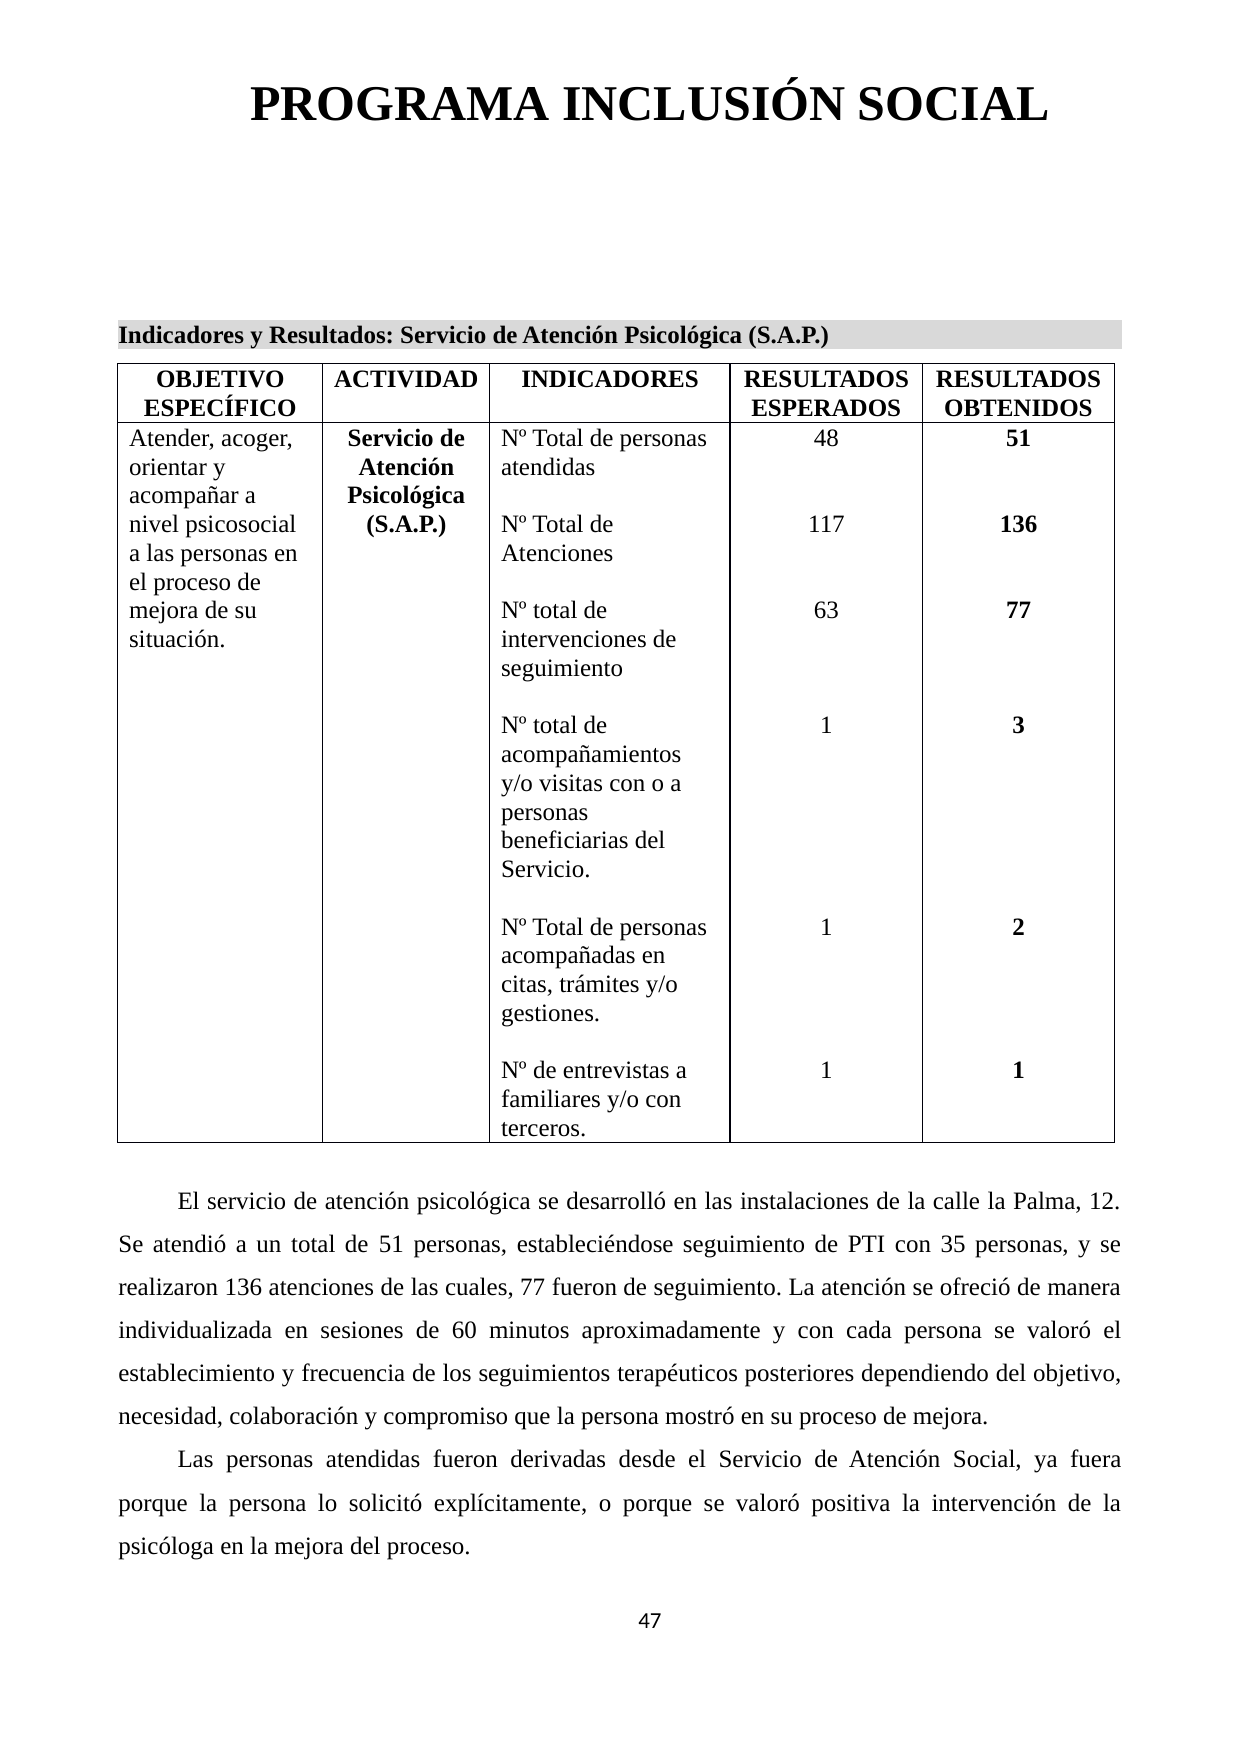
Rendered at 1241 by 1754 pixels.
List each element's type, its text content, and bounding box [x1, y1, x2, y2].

text Las personas atendidas fueron derivadas desde el Servicio de Atención Social, ya fuera porque la persona lo solicitó explícitamente, o porque se valoró positiva la intervención de la psicóloga en la mejora del proceso. [118, 1444, 1122, 1559]
table_header ACTIVIDAD [323, 364, 489, 422]
table_header OBJETIVO ESPECÍFICO [118, 364, 322, 422]
table_header RESULTADOS ESPERADOS [731, 364, 922, 422]
table_header INDICADORES [490, 364, 729, 422]
table_cell Servicio de Atención Psicológica (S.A.P.) [323, 423, 489, 1142]
table_cell 48 117 63 1 1 1 [731, 423, 922, 1142]
table_cell 51 136 77 3 2 1 [923, 423, 1114, 1142]
table_header RESULTADOS OBTENIDOS [923, 364, 1114, 422]
text Indicadores y Resultados: Servicio de Atención Psicológica (S.A.P.) [118, 320, 1122, 349]
table_cell Nº Total de personas atendidas Nº Total de Atenciones Nº total de intervenciones de seguimiento Nº total de acompañamientos y/o visitas con o a personas beneficiarias del Servicio. Nº Total de personas acompañadas en citas, trámites y/o gestiones. Nº de entrevistas a familiares y/o con terceros. [490, 423, 729, 1142]
text El servicio de atención psicológica se desarrolló en las instalaciones de la calle la Palma, 12. Se atendió a un total de 51 personas, estableciéndose seguimiento de PTI con 35 personas, y se realizaron 136 atenciones de las cuales, 77 fueron de seguimiento. La atención se ofreció de manera individualizada en sesiones de 60 minutos aproximadamente y con cada persona se valoró el establecimiento y frecuencia de los seguimientos terapéuticos posteriores dependiendo del objetivo, necesidad, colaboración y compromiso que la persona mostró en su proceso de mejora. [118, 1186, 1122, 1430]
table_cell Atender, acoger, orientar y acompañar a nivel psicosocial a las personas en el proceso de mejora de su situación. [118, 423, 322, 1142]
